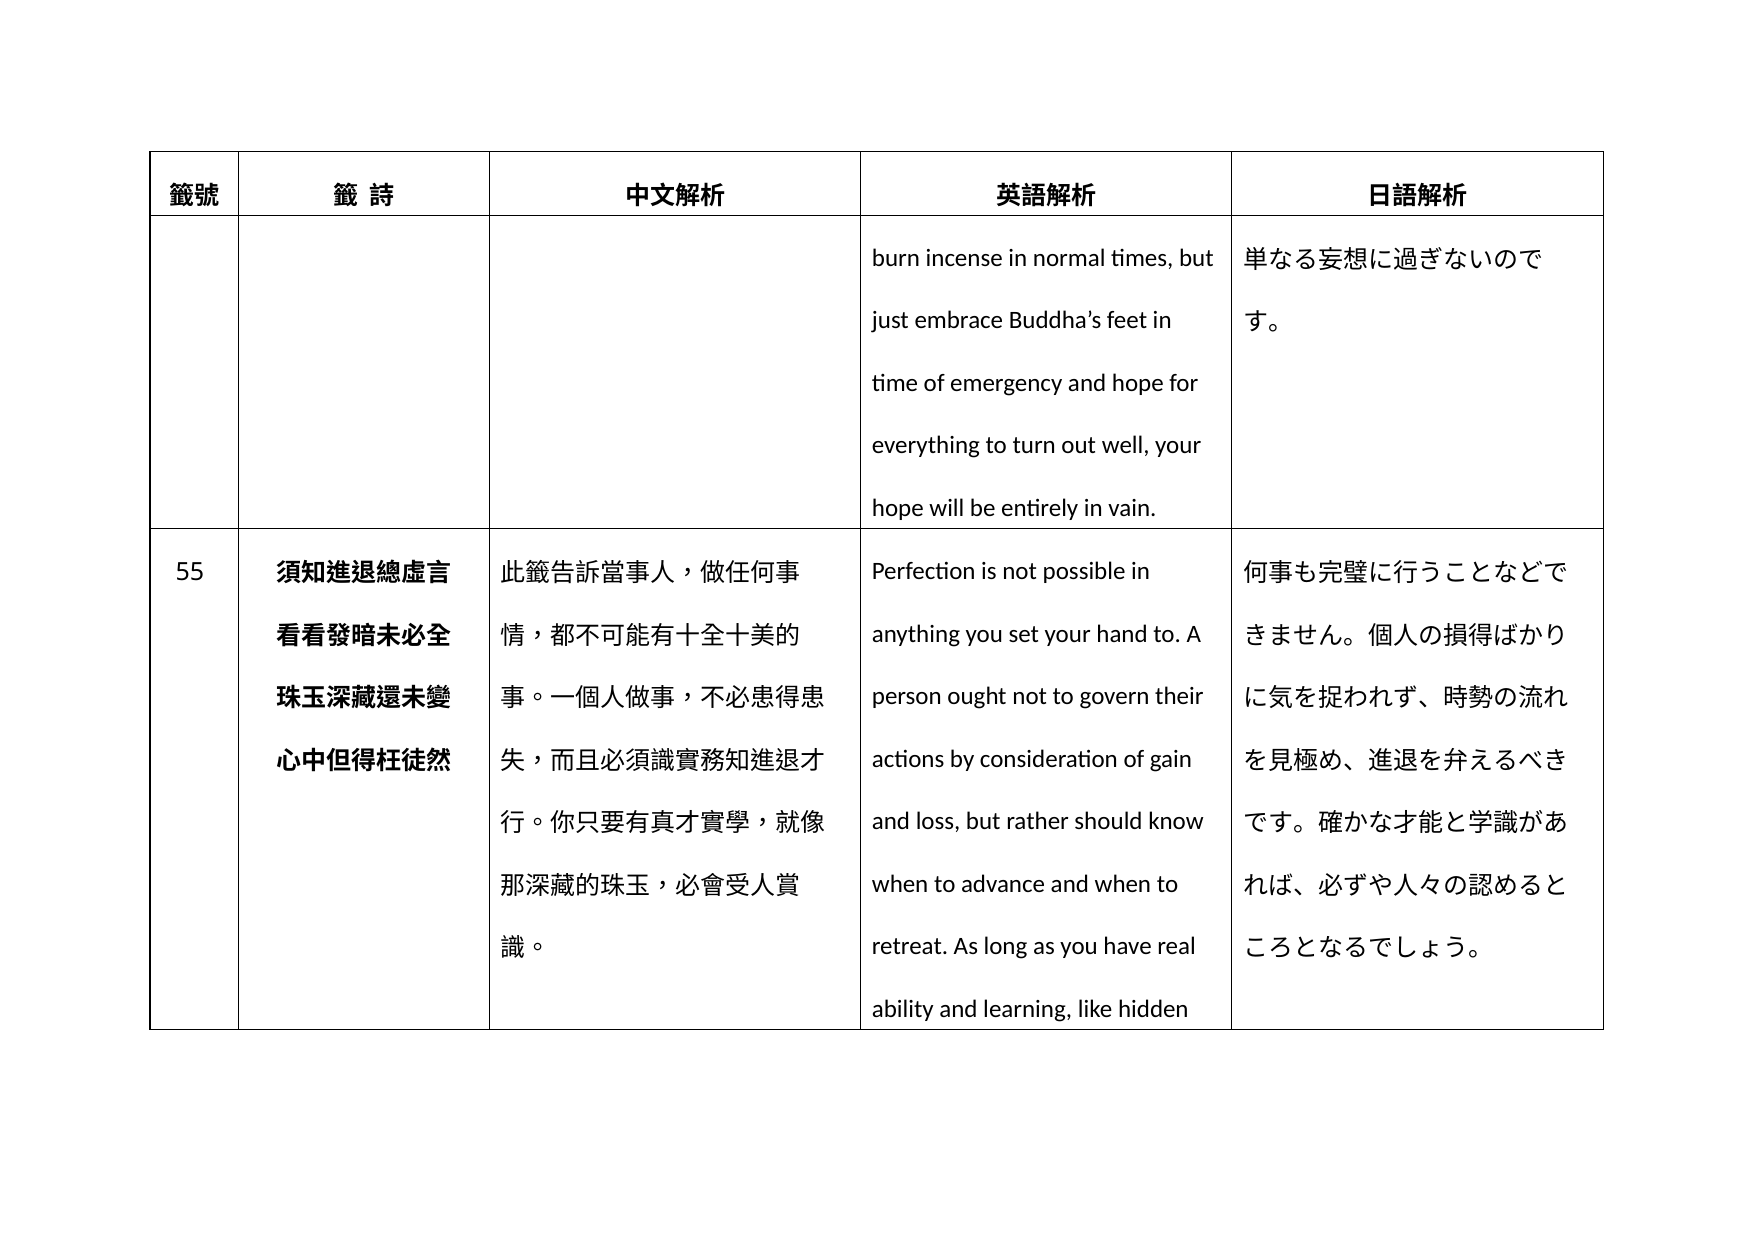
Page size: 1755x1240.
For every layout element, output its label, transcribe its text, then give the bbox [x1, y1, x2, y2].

table_header 中文解析 [490, 152, 860, 214]
table_cell burn incense in normal times, but just embrace Buddha’s feet in time of emergency and hope for everything to turn out well, your hope will be entirely in vain. [861, 216, 1231, 528]
table_cell Perfection is not possible in anything you set your hand to. A person ought not to govern their actions by consideration of gain and loss, but rather should know when to advance and when to retreat. As long as you have real ability and learning, like hidden [861, 529, 1231, 1029]
table_cell [490, 216, 860, 528]
table_cell 此籤告訴當事人，做任何事情，都不可能有十全十美的事。一個人做事，不必患得患失，而且必須識實務知進退才行。你只要有真才實學，就像那深藏的珠玉，必會受人賞識。 [490, 529, 860, 1029]
table_header 日語解析 [1232, 152, 1603, 214]
table_header 英語解析 [861, 152, 1231, 214]
table_cell 何事も完璧に行うことなどできません。個人の損得ばかりに気を捉われず、時勢の流れを見極め、進退を弁えるべきです。確かな才能と学識があれば、必ずや人々の認めるところとなるでしょう。 [1232, 529, 1603, 1029]
table_header 籤 詩 [239, 152, 489, 214]
table_cell [239, 216, 489, 528]
table_cell 須知進退總虛言 看看發暗未必全 珠玉深藏還未變 心中但得枉徒然 [239, 529, 489, 1029]
table_cell [151, 216, 238, 528]
table_cell 単なる妄想に過ぎないのです。 [1232, 216, 1603, 528]
table_cell [151, 529, 238, 1029]
table_header 籤號 [151, 152, 238, 214]
